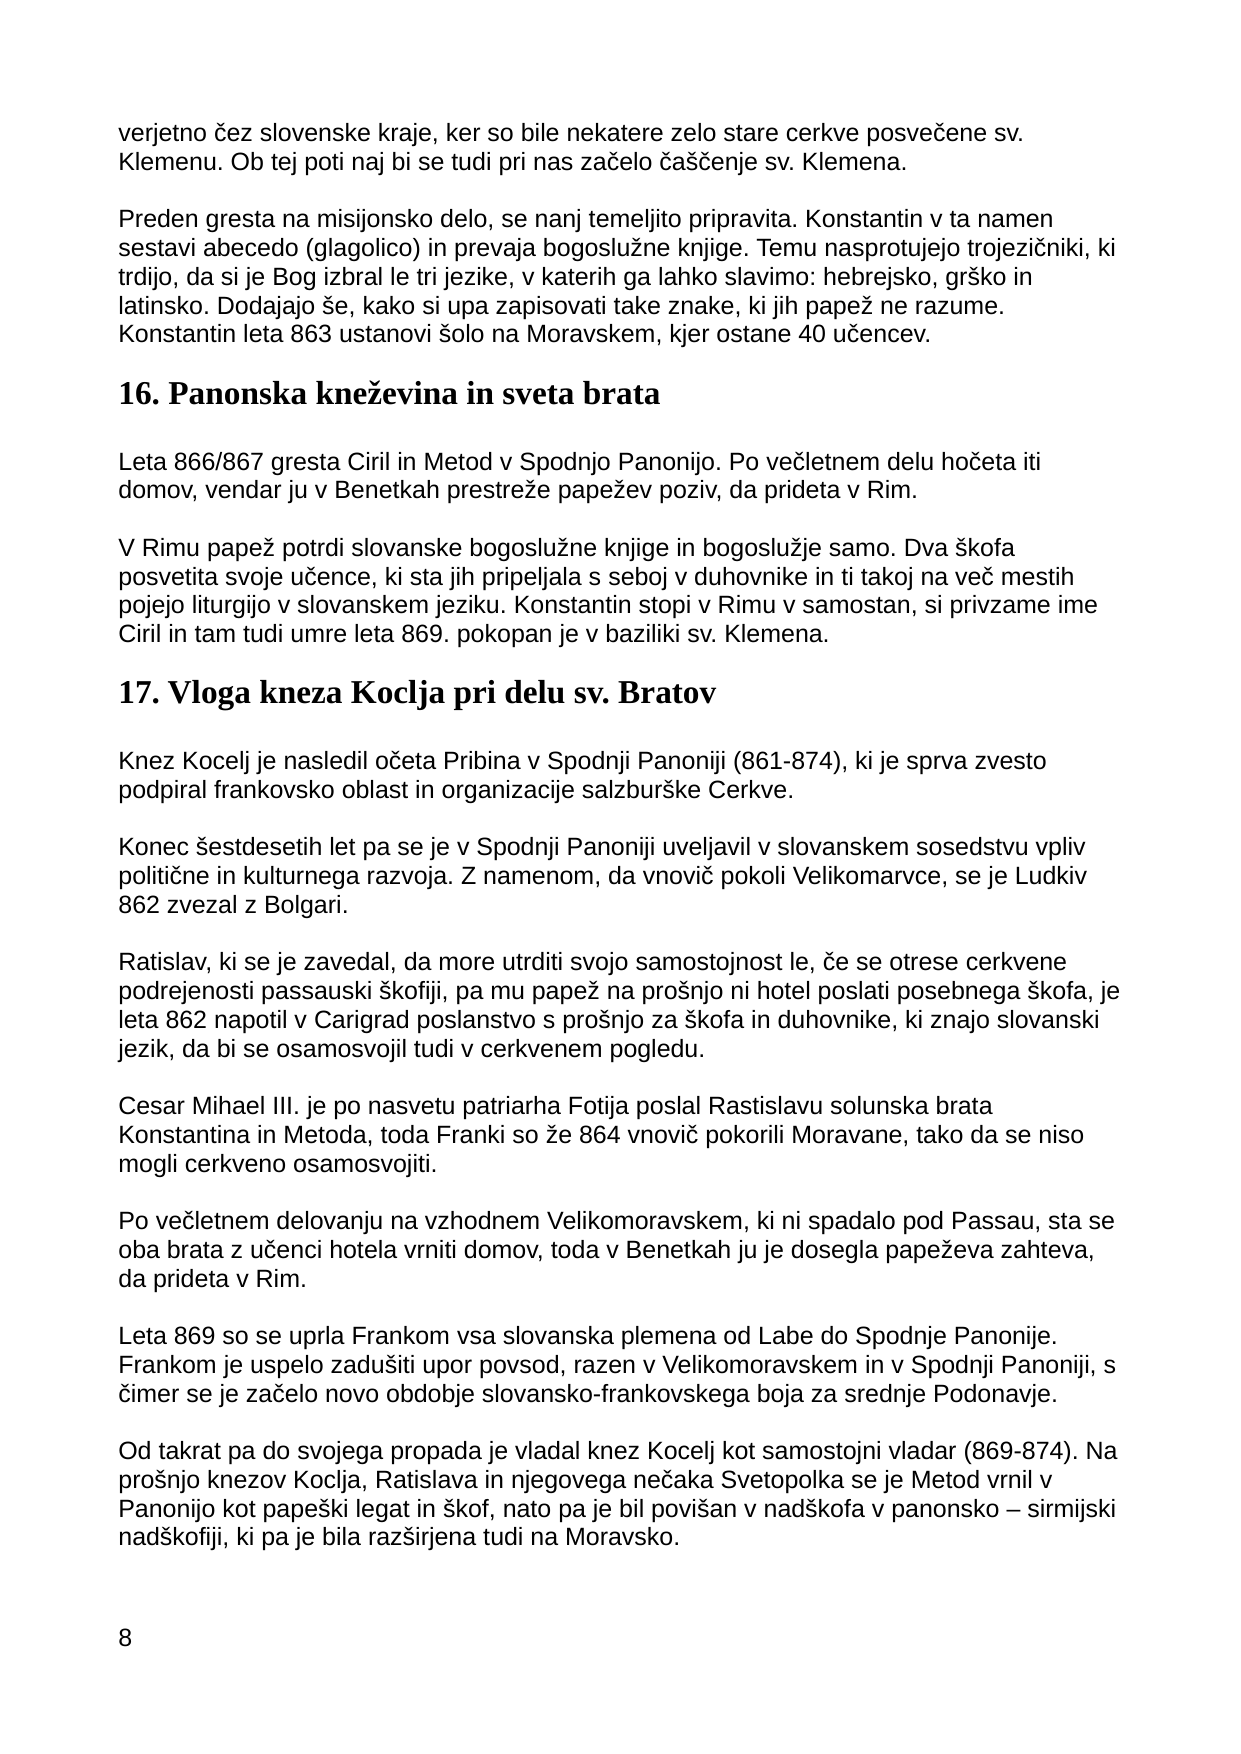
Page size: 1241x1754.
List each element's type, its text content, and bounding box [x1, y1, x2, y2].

text Po večletnem delovanju na vzhodnem Velikomoravskem, ki ni spadalo pod Passau, sta se oba brata z učenci hotela vrniti domov, toda v Benetkah ju je dosegla papeževa zahteva, da prideta v Rim. [118, 1206, 1122, 1292]
text Ratislav, ki se je zavedal, da more utrditi svojo samostojnost le, če se otrese cerkvene podrejenosti passauski škofiji, pa mu papež na prošnjo ni hotel poslati posebnega škofa, je leta 862 napotil v Carigrad poslanstvo s prošnjo za škofa in duhovnike, ki znajo slovanski jezik, da bi se osamosvojil tudi v cerkvenem pogledu. [118, 947, 1122, 1062]
text V Rimu papež potrdi slovanske bogoslužne knjige in bogoslužje samo. Dva škofa posvetita svoje učence, ki sta jih pripeljala s seboj v duhovnike in ti takoj na več mestih pojejo liturgijo v slovanskem jeziku. Konstantin stopi v Rimu v samostan, si privzame ime Ciril in tam tudi umre leta 869. pokopan je v baziliki sv. Klemena. [118, 533, 1122, 648]
subtitle 16. Panonska kneževina in sveta brata [118, 373, 1122, 411]
text Od takrat pa do svojega propada je vladal knez Kocelj kot samostojni vladar (869-874). Na prošnjo knezov Koclja, Ratislava in njegovega nečaka Svetopolka se je Metod vrnil v Panonijo kot papeški legat in škof, nato pa je bil povišan v nadškofa v panonsko – sirmijski nadškofiji, ki pa je bila razširjena tudi na Moravsko. [118, 1436, 1122, 1551]
subtitle 17. Vloga kneza Koclja pri delu sv. Bratov [118, 673, 1122, 711]
text Konec šestdesetih let pa se je v Spodnji Panoniji uveljavil v slovanskem sosedstvu vpliv politične in kulturnega razvoja. Z namenom, da vnovič pokoli Velikomarvce, se je Ludkiv 862 zvezal z Bolgari. [118, 832, 1122, 918]
text Preden gresta na misijonsko delo, se nanj temeljito pripravita. Konstantin v ta namen sestavi abecedo (glagolico) in prevaja bogoslužne knjige. Temu nasprotujejo trojezičniki, ki trdijo, da si je Bog izbral le tri jezike, v katerih ga lahko slavimo: hebrejsko, grško in latinsko. Dodajajo še, kako si upa zapisovati take znake, ki jih papež ne razume. Konstantin leta 863 ustanovi šolo na Moravskem, kjer ostane 40 učencev. [118, 204, 1122, 348]
text Leta 866/867 gresta Ciril in Metod v Spodnjo Panonijo. Po večletnem delu hočeta iti domov, vendar ju v Benetkah prestreže papežev poziv, da prideta v Rim. [118, 446, 1122, 504]
text Knez Kocelj je nasledil očeta Pribina v Spodnji Panoniji (861-874), ki je sprva zvesto podpiral frankovsko oblast in organizacije salzburške Cerkve. [118, 746, 1122, 803]
text Leta 869 so se uprla Frankom vsa slovanska plemena od Labe do Spodnje Panonije. Frankom je uspelo zadušiti upor povsod, razen v Velikomoravskem in v Spodnji Panoniji, s čimer se je začelo novo obdobje slovansko-frankovskega boja za srednje Podonavje. [118, 1321, 1122, 1407]
text Cesar Mihael III. je po nasvetu patriarha Fotija poslal Rastislavu solunska brata Konstantina in Metoda, toda Franki so že 864 vnovič pokorili Moravane, tako da se niso mogli cerkveno osamosvojiti. [118, 1091, 1122, 1177]
text verjetno čez slovenske kraje, ker so bile nekatere zelo stare cerkve posvečene sv. Klemenu. Ob tej poti naj bi se tudi pri nas začelo čaščenje sv. Klemena. [118, 118, 1122, 176]
